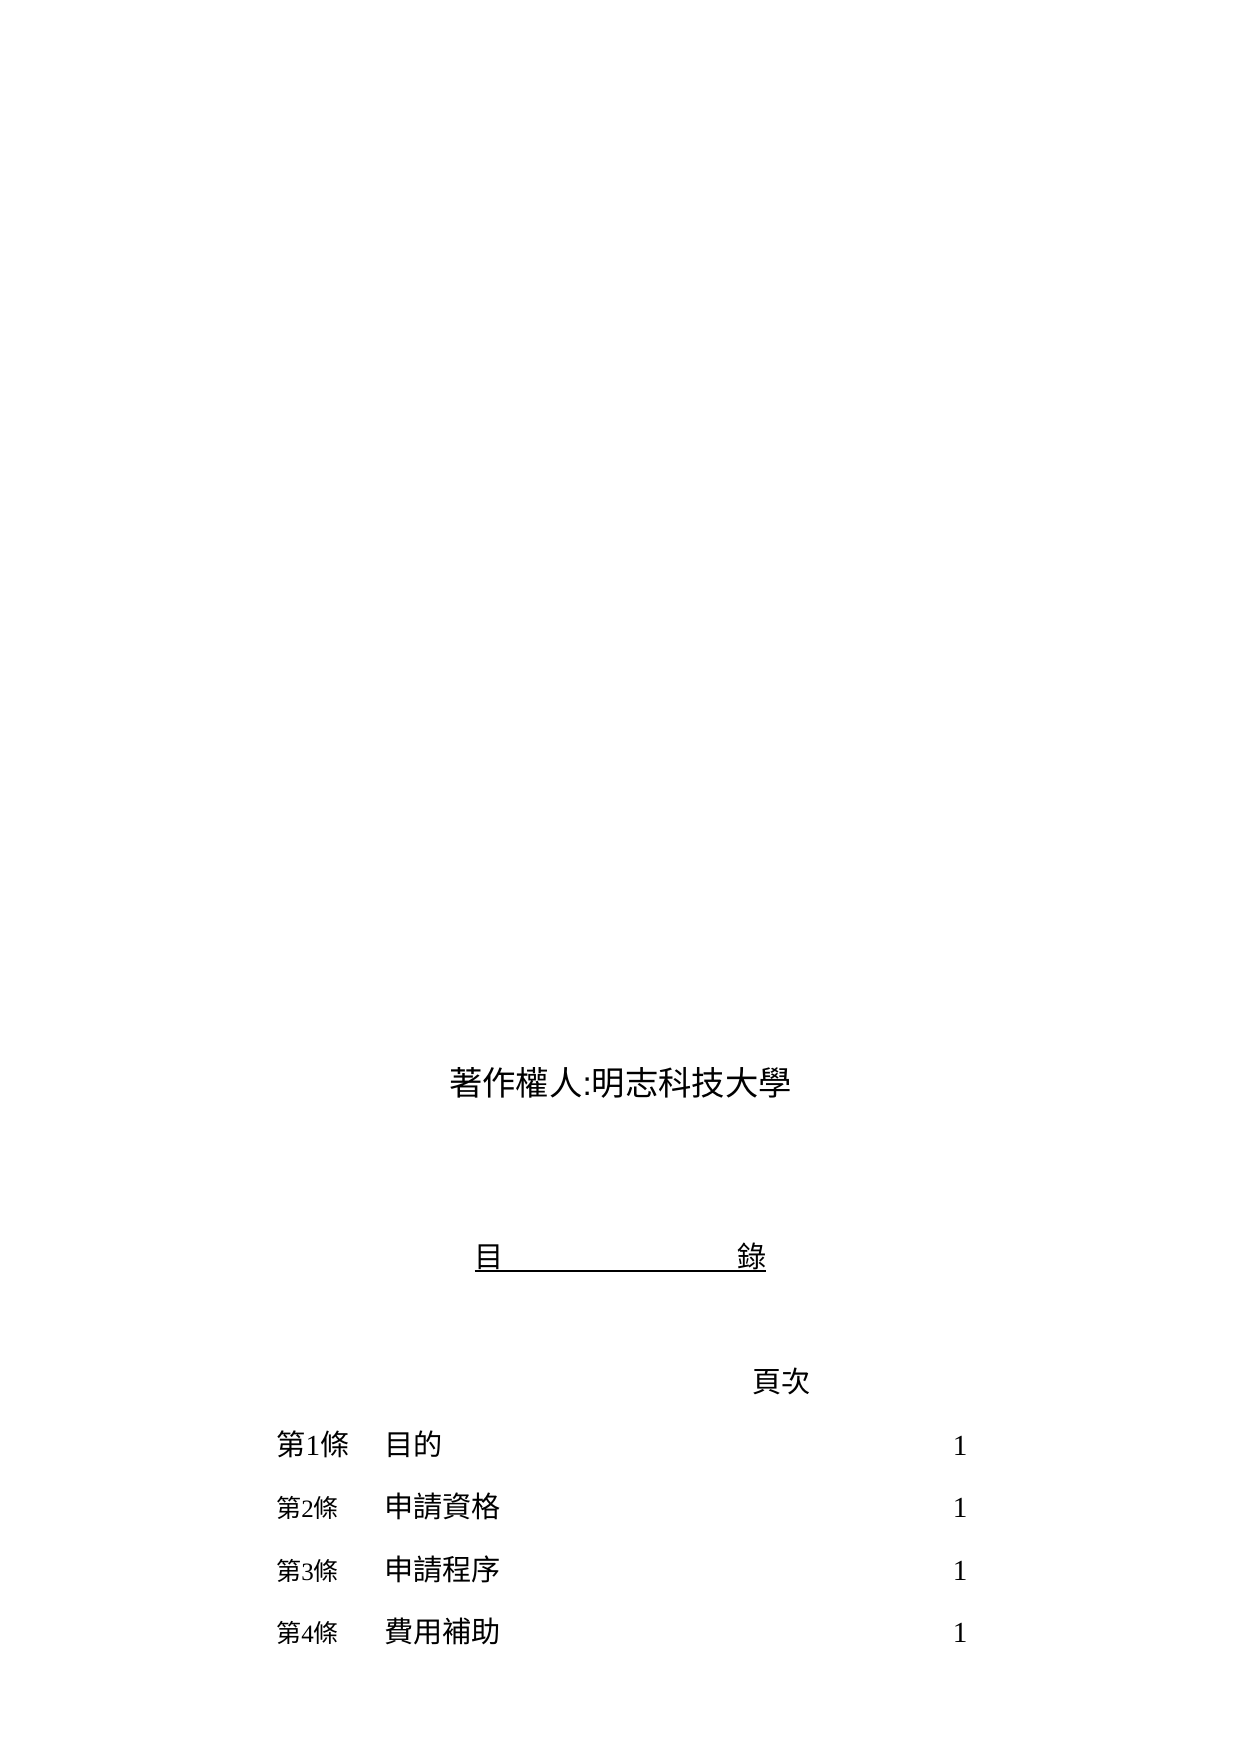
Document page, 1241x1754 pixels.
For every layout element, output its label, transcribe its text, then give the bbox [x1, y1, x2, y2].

text 著作權人:明志科技大學 [148, 1059, 1092, 1105]
table_cell 費用補助 1 [265, 1588, 1003, 1651]
text 頁次 [148, 1338, 1092, 1401]
table_header 目的 1 [265, 1401, 1003, 1463]
table_cell 申請資格 1 [265, 1463, 1003, 1526]
text 目 錄 [148, 1213, 1092, 1276]
table_cell 申請程序 1 [265, 1526, 1003, 1588]
